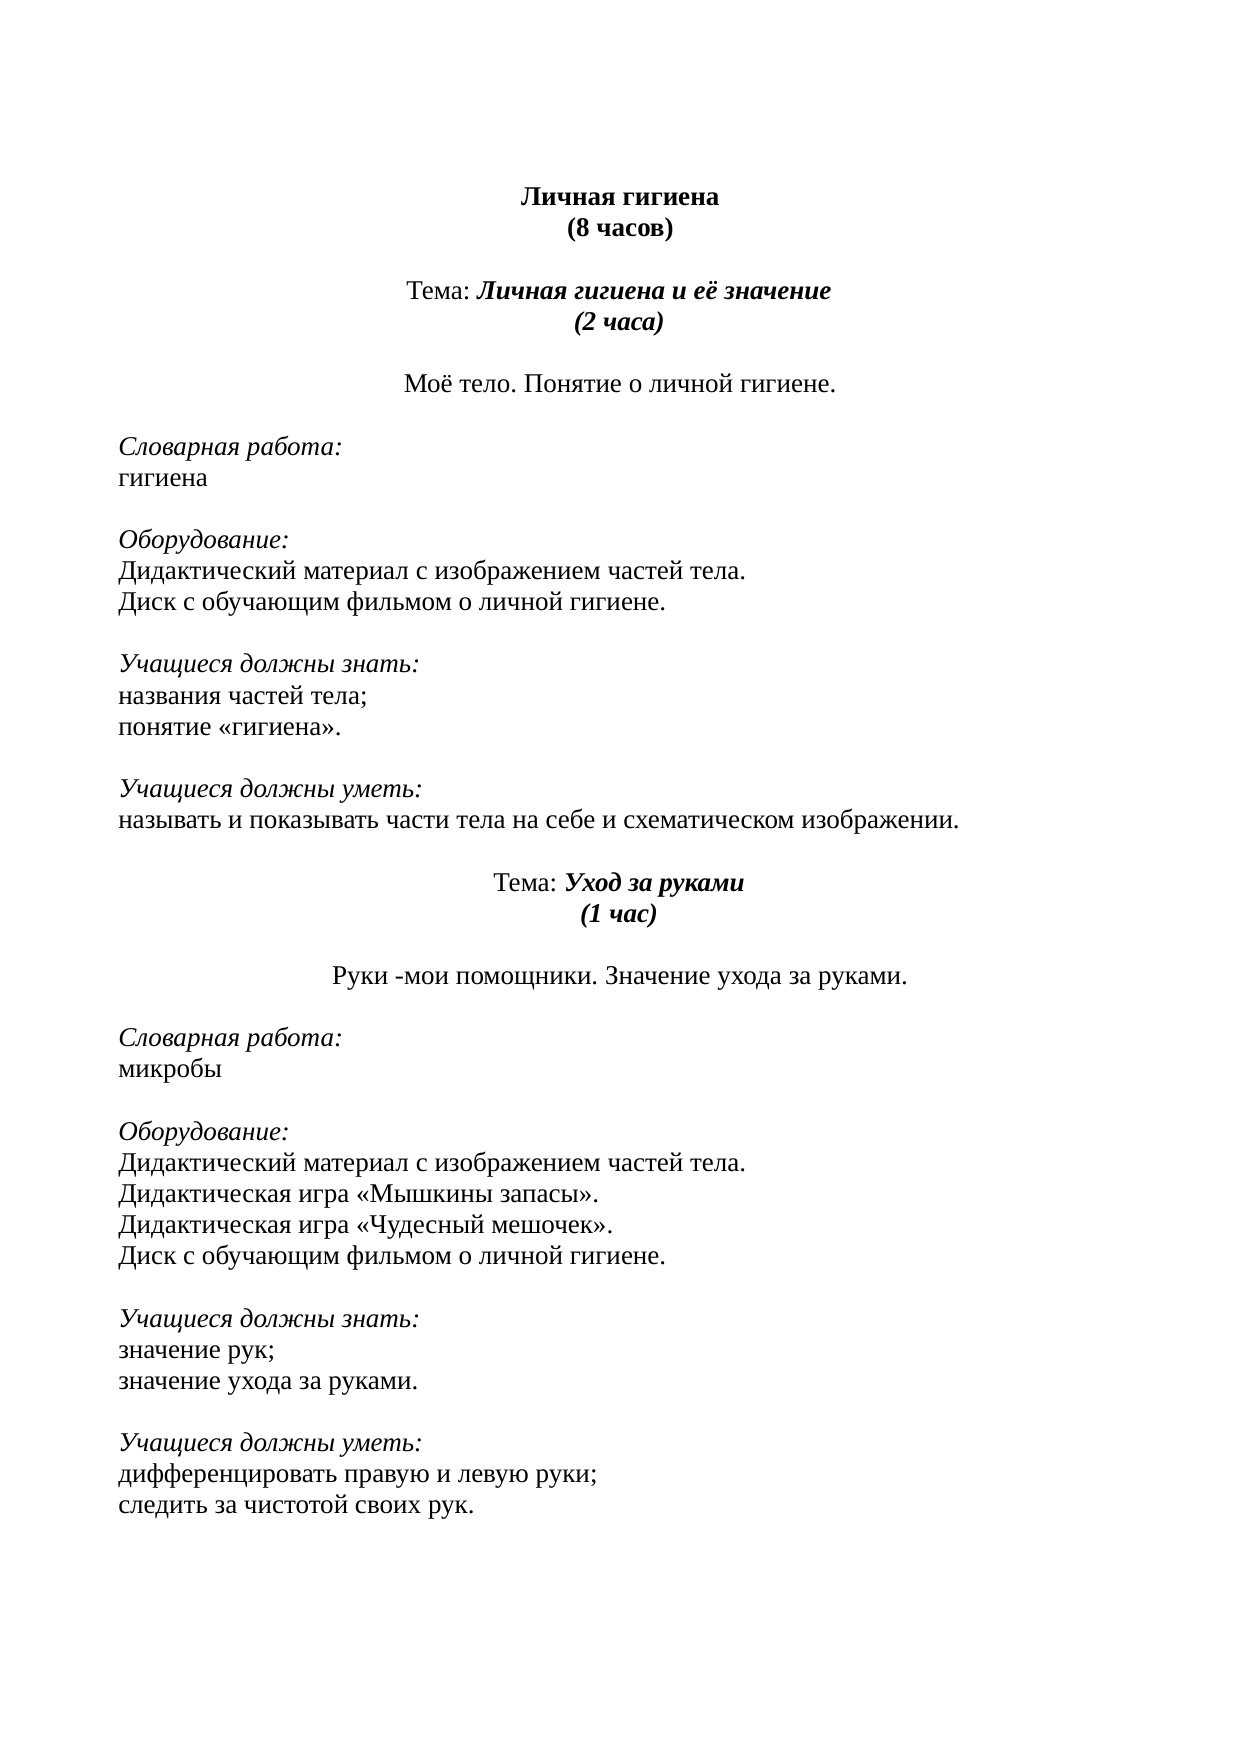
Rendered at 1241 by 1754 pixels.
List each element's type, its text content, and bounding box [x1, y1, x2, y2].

text Дидактическая игра «Мышкины запасы». [118, 1177, 1122, 1208]
text называть и показывать части тела на себе и схематическом изображении. [118, 803, 1122, 834]
text Учащиеся должны уметь: [118, 772, 1122, 803]
text Тема: Уход за руками [118, 866, 1122, 897]
text Учащиеся должны знать: [118, 1302, 1122, 1333]
text Оборудование: [118, 1115, 1122, 1146]
text Моё тело. Понятие о личной гигиене. [118, 367, 1122, 398]
text названия частей тела; [118, 679, 1122, 710]
text Учащиеся должны уметь: [118, 1426, 1122, 1457]
text (8 часов) [118, 212, 1122, 243]
text микробы [118, 1052, 1122, 1084]
text Учащиеся должны знать: [118, 648, 1122, 679]
text Диск с обучающим фильмом о личной гигиене. [118, 585, 1122, 616]
text Дидактический материал с изображением частей тела. [118, 554, 1122, 585]
text Дидактическая игра «Чудесный мешочек». [118, 1208, 1122, 1239]
text Диск с обучающим фильмом о личной гигиене. [118, 1239, 1122, 1271]
text Словарная работа: [118, 429, 1122, 461]
text понятие «гигиена». [118, 710, 1122, 741]
text значение рук; [118, 1333, 1122, 1364]
text Личная гигиена [118, 180, 1122, 212]
text Оборудование: [118, 523, 1122, 554]
text гигиена [118, 461, 1122, 492]
text следить за чистотой своих рук. [118, 1488, 1122, 1520]
text (2 часа) [118, 305, 1122, 336]
text (1 час) [118, 897, 1122, 928]
text значение ухода за руками. [118, 1364, 1122, 1395]
text Тема: Личная гигиена и её значение [118, 274, 1122, 305]
text Руки -мои помощники. Значение ухода за руками. [118, 959, 1122, 990]
text Словарная работа: [118, 1021, 1122, 1052]
text Дидактический материал с изображением частей тела. [118, 1146, 1122, 1177]
text дифференцировать правую и левую руки; [118, 1457, 1122, 1488]
